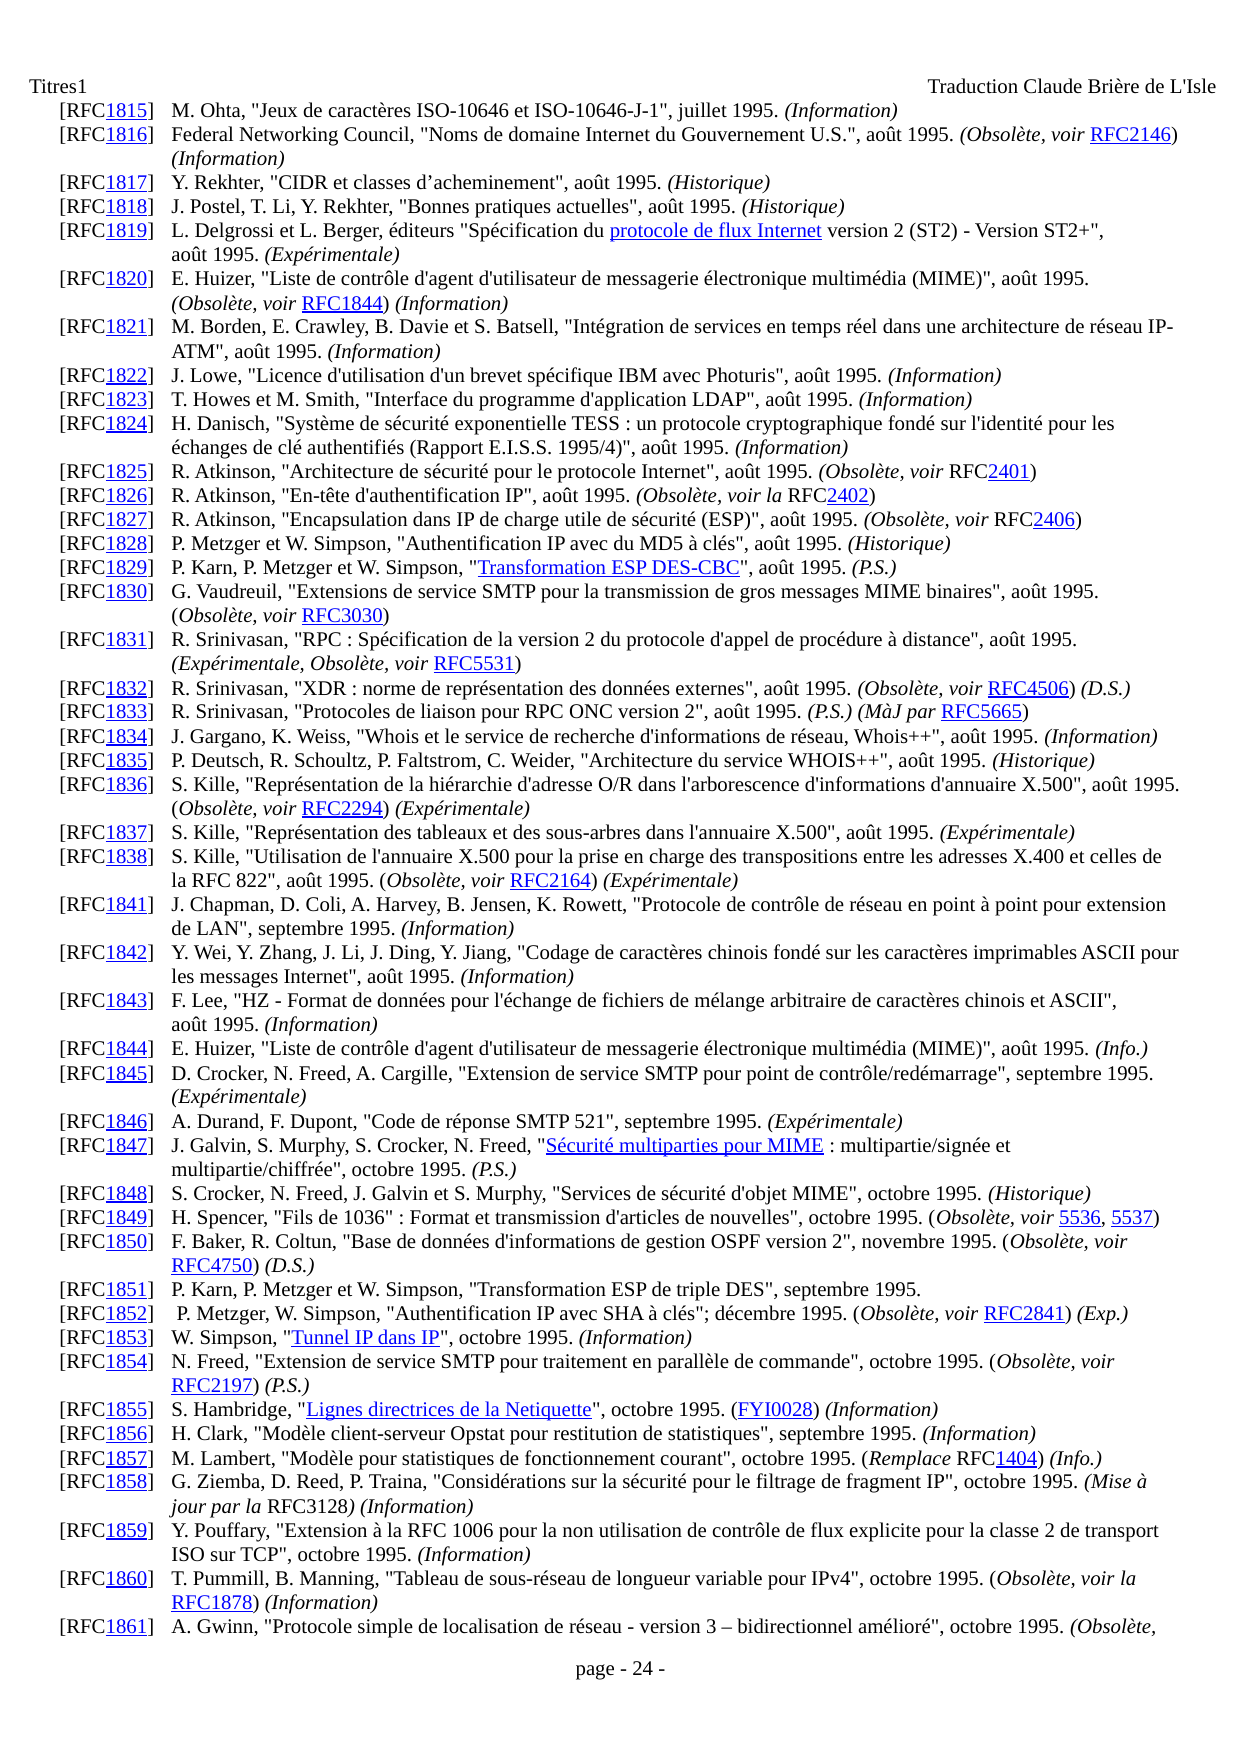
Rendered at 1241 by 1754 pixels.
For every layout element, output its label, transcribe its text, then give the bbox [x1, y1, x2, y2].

text [RFC1827] R. Atkinson, "Encapsulation dans IP de charge utile de sécurité (ESP)", août 1995. (Obsolète, voir RFC2406) [59, 507, 1181, 531]
text [RFC1817] Y. Rekhter, "CIDR et classes d’acheminement", août 1995. (Historique) [59, 170, 1181, 194]
text [RFC1834] J. Gargano, K. Weiss, "Whois et le service de recherche d'informations de réseau, Whois++", août 1995. (Information) [59, 723, 1181, 748]
text [RFC1847] J. Galvin, S. Murphy, S. Crocker, N. Freed, "Sécurité multiparties pour MIME : multipartie/signée et multipartie/chiffrée", octobre 1995. (P.S.) [59, 1133, 1181, 1181]
text [RFC1849] H. Spencer, "Fils de 1036" : Format et transmission d'articles de nouvelles", octobre 1995. (Obsolète, voir 5536, 5537) [59, 1205, 1181, 1229]
text [RFC1846] A. Durand, F. Dupont, "Code de réponse SMTP 521", septembre 1995. (Expérimentale) [59, 1108, 1181, 1133]
text [RFC1859] Y. Pouffary, "Extension à la RFC 1006 pour la non utilisation de contrôle de flux explicite pour la classe 2 de transport ISO sur TCP", octobre 1995. (Information) [59, 1518, 1181, 1566]
text [RFC1852] P. Metzger, W. Simpson, "Authentification IP avec SHA à clés"; décembre 1995. (Obsolète, voir RFC2841) (Exp.) [59, 1301, 1181, 1325]
text [RFC1855] S. Hambridge, "Lignes directrices de la Netiquette", octobre 1995. (FYI0028) (Information) [59, 1397, 1181, 1421]
text [RFC1824] H. Danisch, "Système de sécurité exponentielle TESS : un protocole cryptographique fondé sur l'identité pour les échanges de clé authentifiés (Rapport E.I.S.S. 1995/4)", août 1995. (Information) [59, 411, 1181, 459]
text [RFC1841] J. Chapman, D. Coli, A. Harvey, B. Jensen, K. Rowett, "Protocole de contrôle de réseau en point à point pour extension de LAN", septembre 1995. (Information) [59, 892, 1181, 940]
text [RFC1848] S. Crocker, N. Freed, J. Galvin et S. Murphy, "Services de sécurité d'objet MIME", octobre 1995. (Historique) [59, 1181, 1181, 1205]
text [RFC1816] Federal Networking Council, "Noms de domaine Internet du Gouvernement U.S.", août 1995. (Obsolète, voir RFC2146) (Information) [59, 122, 1181, 170]
text [RFC1836] S. Kille, "Représentation de la hiérarchie d'adresse O/R dans l'arborescence d'informations d'annuaire X.500", août 1995. (Obsolète, voir RFC2294) (Expérimentale) [59, 772, 1181, 820]
text [RFC1853] W. Simpson, "Tunnel IP dans IP", octobre 1995. (Information) [59, 1325, 1181, 1349]
text [RFC1821] M. Borden, E. Crawley, B. Davie et S. Batsell, "Intégration de services en temps réel dans une architecture de réseau IP-ATM", août 1995. (Information) [59, 314, 1181, 363]
text [RFC1850] F. Baker, R. Coltun, "Base de données d'informations de gestion OSPF version 2", novembre 1995. (Obsolète, voir RFC4750) (D.S.) [59, 1229, 1181, 1277]
text [RFC1837] S. Kille, "Représentation des tableaux et des sous-arbres dans l'annuaire X.500", août 1995. (Expérimentale) [59, 820, 1181, 844]
text [RFC1838] S. Kille, "Utilisation de l'annuaire X.500 pour la prise en charge des transpositions entre les adresses X.400 et celles de la RFC 822", août 1995. (Obsolète, voir RFC2164) (Expérimentale) [59, 844, 1181, 892]
text [RFC1826] R. Atkinson, "En-tête d'authentification IP", août 1995. (Obsolète, voir la RFC2402) [59, 483, 1181, 507]
text [RFC1822] J. Lowe, "Licence d'utilisation d'un brevet spécifique IBM avec Photuris", août 1995. (Information) [59, 363, 1181, 387]
text [RFC1835] P. Deutsch, R. Schoultz, P. Faltstrom, C. Weider, "Architecture du service WHOIS++", août 1995. (Historique) [59, 748, 1181, 772]
text [RFC1830] G. Vaudreuil, "Extensions de service SMTP pour la transmission de gros messages MIME binaires", août 1995. (Obsolète, voir RFC3030) [59, 579, 1181, 627]
text [RFC1856] H. Clark, "Modèle client-serveur Opstat pour restitution de statistiques", septembre 1995. (Information) [59, 1421, 1181, 1445]
text [RFC1819] L. Delgrossi et L. Berger, éditeurs "Spécification du protocole de flux Internet version 2 (ST2) - Version ST2+", août 1995. (Expérimentale) [59, 218, 1181, 266]
text [RFC1860] T. Pummill, B. Manning, "Tableau de sous-réseau de longueur variable pour IPv4", octobre 1995. (Obsolète, voir la RFC1878) (Information) [59, 1566, 1181, 1614]
text [RFC1844] E. Huizer, "Liste de contrôle d'agent d'utilisateur de messagerie électronique multimédia (MIME)", août 1995. (Info.) [59, 1036, 1181, 1060]
text [RFC1843] F. Lee, "HZ - Format de données pour l'échange de fichiers de mélange arbitraire de caractères chinois et ASCII", août 1995. (Information) [59, 988, 1181, 1036]
text [RFC1851] P. Karn, P. Metzger et W. Simpson, "Transformation ESP de triple DES", septembre 1995. [59, 1277, 1181, 1301]
text [RFC1823] T. Howes et M. Smith, "Interface du programme d'application LDAP", août 1995. (Information) [59, 387, 1181, 411]
text [RFC1831] R. Srinivasan, "RPC : Spécification de la version 2 du protocole d'appel de procédure à distance", août 1995. (Expérimentale, Obsolète, voir RFC5531) [59, 627, 1181, 675]
text [RFC1825] R. Atkinson, "Architecture de sécurité pour le protocole Internet", août 1995. (Obsolète, voir RFC2401) [59, 459, 1181, 483]
text [RFC1845] D. Crocker, N. Freed, A. Cargille, "Extension de service SMTP pour point de contrôle/redémarrage", septembre 1995. (Expérimentale) [59, 1060, 1181, 1108]
text [RFC1858] G. Ziemba, D. Reed, P. Traina, "Considérations sur la sécurité pour le filtrage de fragment IP", octobre 1995. (Mise à jour par la RFC3128) (Information) [59, 1469, 1181, 1518]
text [RFC1857] M. Lambert, "Modèle pour statistiques de fonctionnement courant", octobre 1995. (Remplace RFC1404) (Info.) [59, 1445, 1181, 1469]
text [RFC1854] N. Freed, "Extension de service SMTP pour traitement en parallèle de commande", octobre 1995. (Obsolète, voir RFC2197) (P.S.) [59, 1349, 1181, 1397]
text [RFC1833] R. Srinivasan, "Protocoles de liaison pour RPC ONC version 2", août 1995. (P.S.) (MàJ par RFC5665) [59, 699, 1181, 723]
text [RFC1815] M. Ohta, "Jeux de caractères ISO-10646 et ISO-10646-J-1", juillet 1995. (Information) [59, 98, 1181, 122]
text [RFC1818] J. Postel, T. Li, Y. Rekhter, "Bonnes pratiques actuelles", août 1995. (Historique) [59, 194, 1181, 218]
text [RFC1829] P. Karn, P. Metzger et W. Simpson, "Transformation ESP DES-CBC", août 1995. (P.S.) [59, 555, 1181, 579]
text [RFC1828] P. Metzger et W. Simpson, "Authentification IP avec du MD5 à clés", août 1995. (Historique) [59, 531, 1181, 555]
text [RFC1832] R. Srinivasan, "XDR : norme de représentation des données externes", août 1995. (Obsolète, voir RFC4506) (D.S.) [59, 675, 1181, 699]
text [RFC1842] Y. Wei, Y. Zhang, J. Li, J. Ding, Y. Jiang, "Codage de caractères chinois fondé sur les caractères imprimables ASCII pour les messages Internet", août 1995. (Information) [59, 940, 1181, 988]
text [RFC1820] E. Huizer, "Liste de contrôle d'agent d'utilisateur de messagerie électronique multimédia (MIME)", août 1995. (Obsolète, voir RFC1844) (Information) [59, 266, 1181, 314]
text [RFC1861] A. Gwinn, "Protocole simple de localisation de réseau - version 3 – bidirectionnel amélioré", octobre 1995. (Obsolète, [59, 1614, 1181, 1638]
